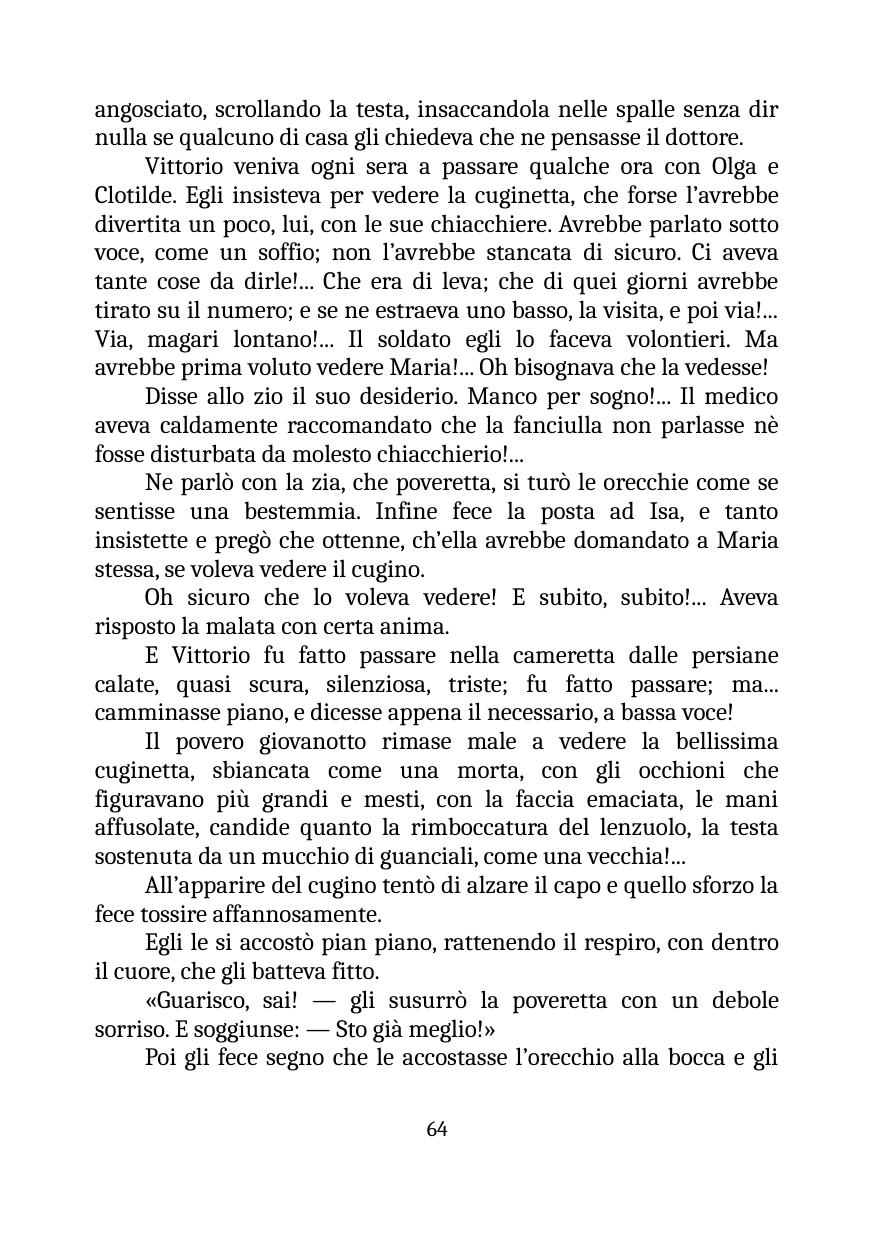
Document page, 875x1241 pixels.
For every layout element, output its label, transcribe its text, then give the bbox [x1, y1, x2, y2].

text Oh sicuro che lo voleva vedere! E subito, subito!... Aveva risposto la malata con certa anima. [94, 583, 779, 641]
text Il povero giovanotto rimase male a vedere la bellissima cuginetta, sbiancata come una morta, con gli occhioni che figuravano più grandi e mesti, con la faccia emaciata, le mani affusolate, candide quanto la rimboccatura del lenzuolo, la testa sostenuta da un mucchio di guanciali, come una vecchia!... [94, 727, 779, 871]
text Egli le si accostò pian piano, rattenendo il respiro, con dentro il cuore, che gli batteva fitto. [94, 928, 779, 986]
text angosciato, scrollando la testa, insaccandola nelle spalle senza dir nulla se qualcuno di casa gli chiedeva che ne pensasse il dottore. [94, 94, 779, 152]
text All’apparire del cugino tentò di alzare il capo e quello sforzo la fece tossire affannosamente. [94, 871, 779, 928]
text Poi gli fece segno che le accostasse l’orecchio alla bocca e gli [94, 1043, 779, 1072]
text Ne parlò con la zia, che poveretta, si turò le orecchie come se sentisse una bestemmia. Infine fece la posta ad Isa, e tanto insistette e pregò che ottenne, ch’ella avrebbe domandato a Maria stessa, se voleva vedere il cugino. [94, 468, 779, 583]
text E Vittorio fu fatto passare nella cameretta dalle persiane calate, quasi scura, silenziosa, triste; fu fatto passare; ma... camminasse piano, e dicesse appena il necessario, a bassa voce! [94, 641, 779, 727]
text Disse allo zio il suo desiderio. Manco per sogno!... Il medico aveva caldamente raccomandato che la fanciulla non parlasse nè fosse disturbata da molesto chiacchierio!... [94, 382, 779, 468]
text «Guarisco, sai! — gli susurrò la poveretta con un debole sorriso. E soggiunse: — Sto già meglio!» [94, 986, 779, 1043]
text Vittorio veniva ogni sera a passare qualche ora con Olga e Clotilde. Egli insisteva per vedere la cuginetta, che forse l’avrebbe divertita un poco, lui, con le sue chiacchiere. Avrebbe parlato sotto voce, come un soffio; non l’avrebbe stancata di sicuro. Ci aveva tante cose da dirle!... Che era di leva; che di quei giorni avrebbe tirato su il numero; e se ne estraeva uno basso, la visita, e poi via!... Via, magari lontano!... Il soldato egli lo faceva volontieri. Ma avrebbe prima voluto vedere Maria!... Oh bisognava che la vedesse! [94, 152, 779, 382]
